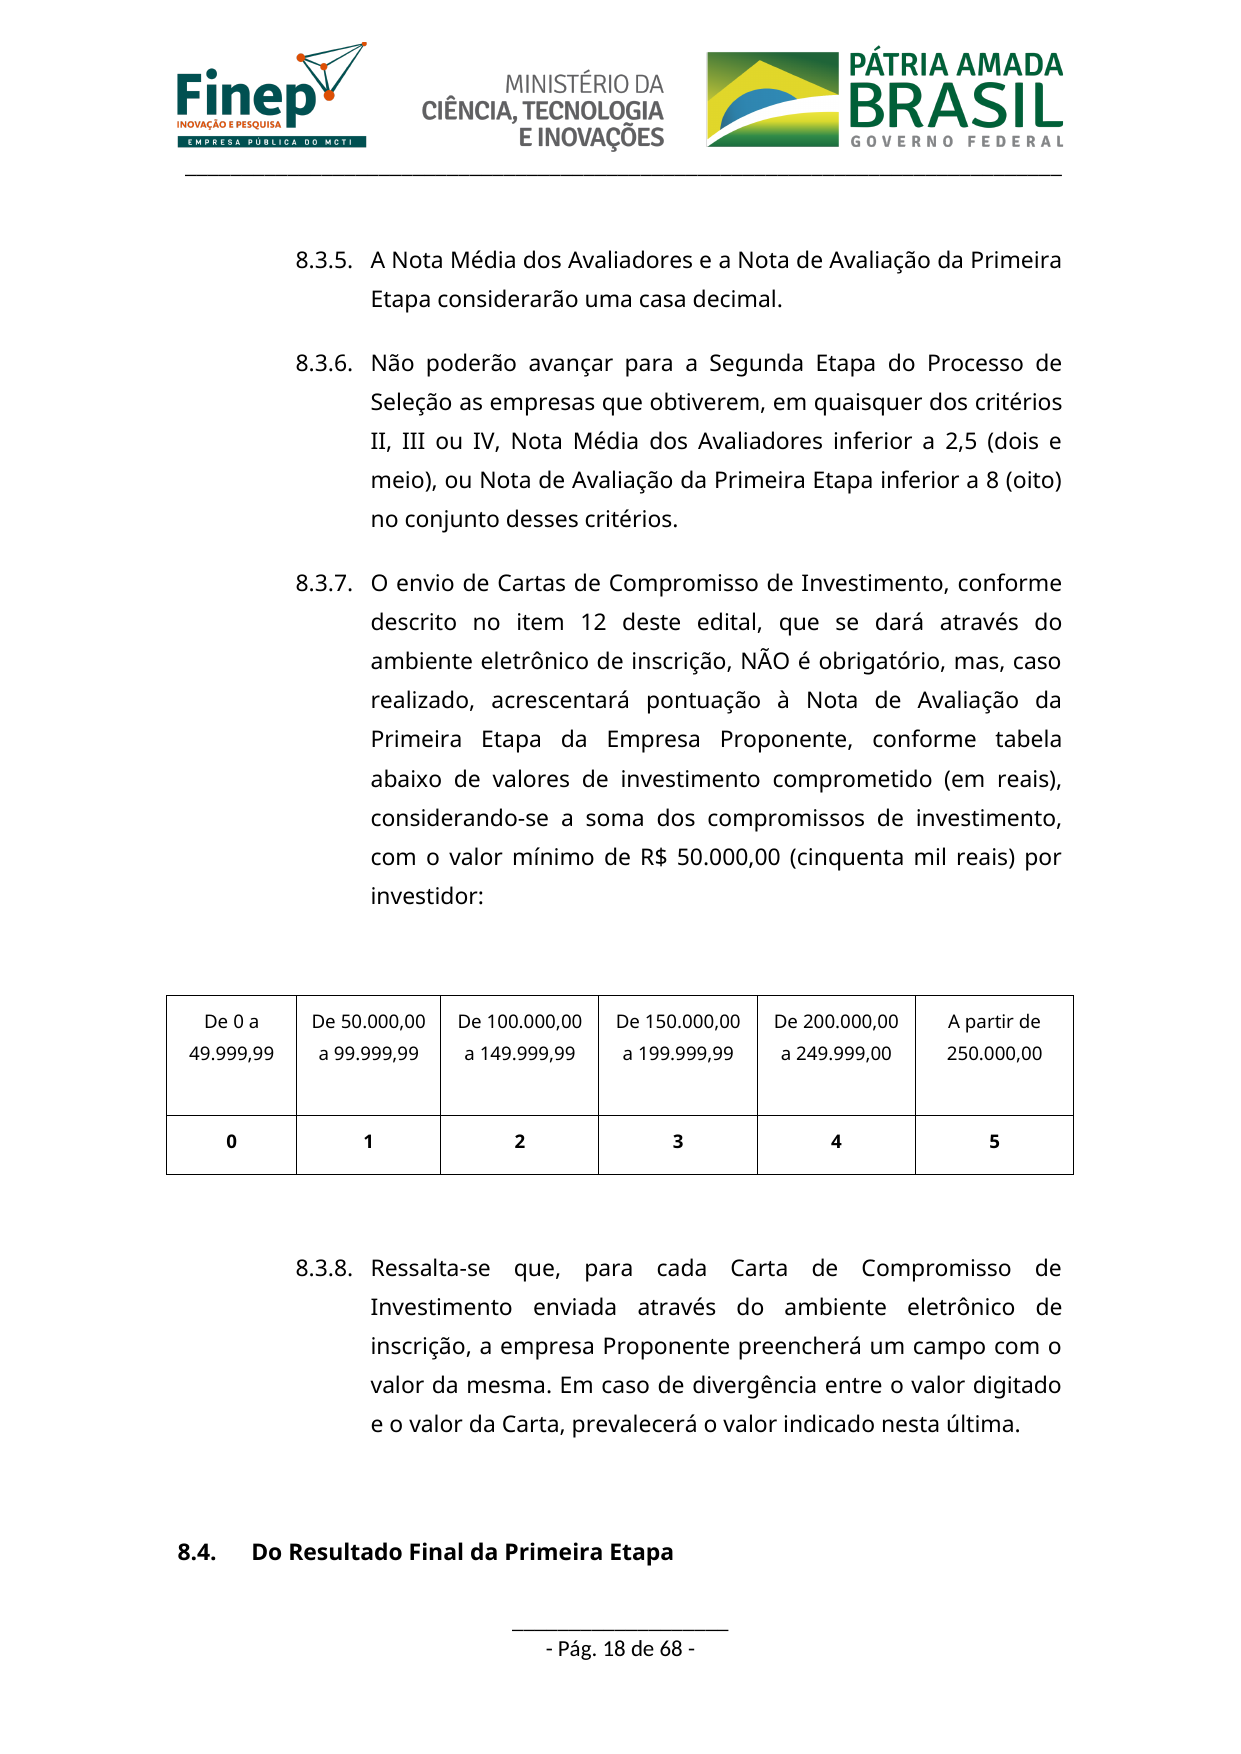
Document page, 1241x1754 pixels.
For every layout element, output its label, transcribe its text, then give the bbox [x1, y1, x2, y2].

table_header De 0 a 49.999,99 [167, 996, 296, 1115]
table_header De 50.000,00 a 99.999,99 [297, 996, 440, 1115]
table_header De 100.000,00 a 149.999,99 [441, 996, 598, 1115]
list Não poderão avançar para a Segunda Etapa do Processo de Seleção as empresas que obtiverem, em quaisquer dos critérios II, III ou IV, Nota Média dos Avaliadores inferior a 2,5 (dois e meio), ou Nota de Avaliação da Primeira Etapa inferior a 8 (oito) no conjunto desses critérios. [295, 347, 1063, 534]
table_header A partir de 250.000,00 [916, 996, 1073, 1115]
table_cell 1 [297, 1116, 440, 1174]
list O envio de Cartas de Compromisso de Investimento, conforme descrito no item 12 deste edital, que se dará através do ambiente eletrônico de inscrição, NÃO é obrigatório, mas, caso realizado, acrescentará pontuação à Nota de Avaliação da Primeira Etapa da Empresa Proponente, conforme tabela abaixo de valores de investimento comprometido (em reais), considerando-se a soma dos compromissos de investimento, com o valor mínimo de R$ 50.000,00 (cinquenta mil reais) por investidor: [295, 567, 1063, 911]
table_cell 0 [167, 1116, 296, 1174]
table_header De 150.000,00 a 199.999,99 [599, 996, 757, 1115]
list Ressalta-se que, para cada Carta de Compromisso de Investimento enviada através do ambiente eletrônico de inscrição, a empresa Proponente preencherá um campo com o valor da mesma. Em caso de divergência entre o valor digitado e o valor da Carta, prevalecerá o valor indicado nesta última. [295, 1252, 1063, 1439]
table_cell 5 [916, 1116, 1073, 1174]
table_header De 200.000,00 a 249.999,00 [758, 996, 915, 1115]
table_cell 2 [441, 1116, 598, 1174]
list Do Resultado Final da Primeira Etapa [177, 1536, 1063, 1567]
list A Nota Média dos Avaliadores e a Nota de Avaliação da Primeira Etapa considerarão uma casa decimal. [295, 244, 1063, 314]
table_cell 3 [599, 1116, 757, 1174]
table_cell 4 [758, 1116, 915, 1174]
